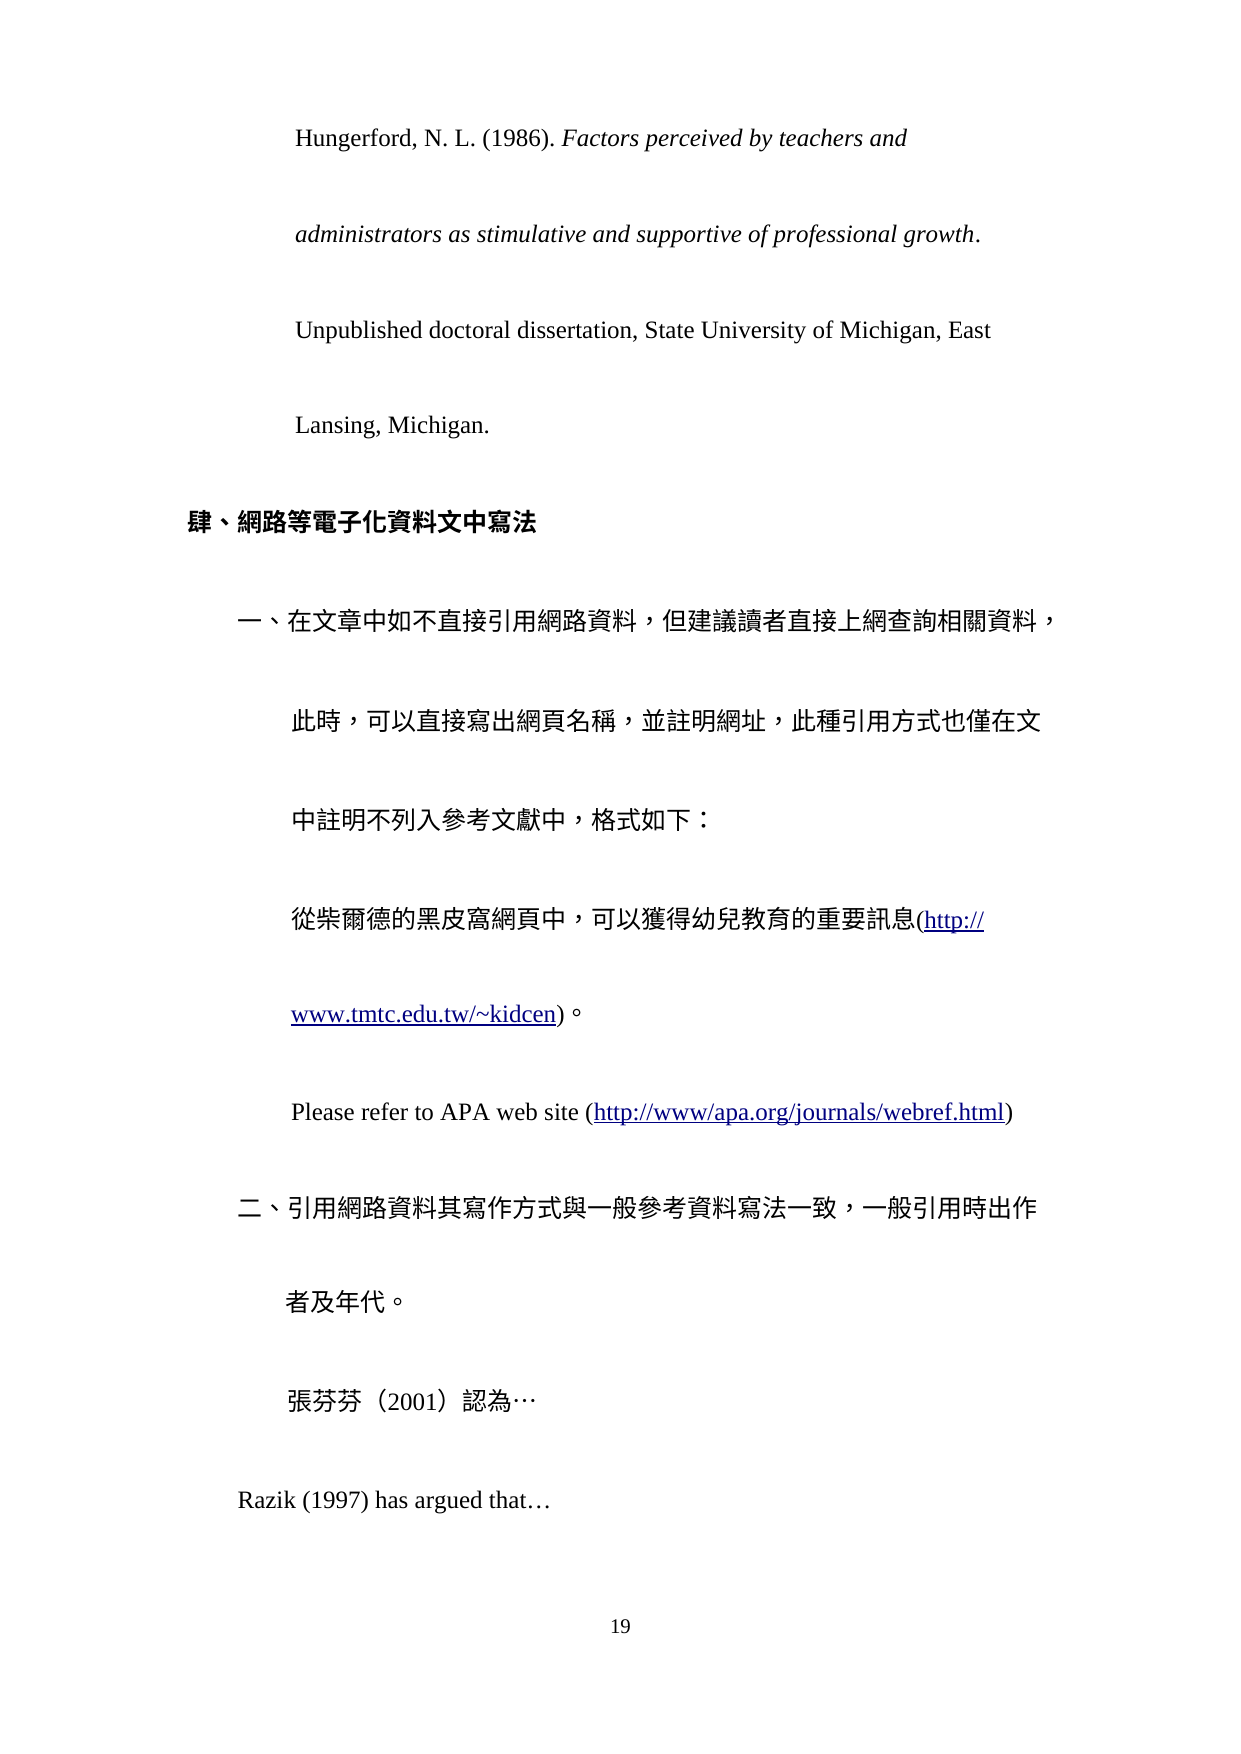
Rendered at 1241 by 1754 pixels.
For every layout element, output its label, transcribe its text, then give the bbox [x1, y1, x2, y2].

text Hungerford, N. L. (1986). Factors perceived by teachers and [295, 96, 1053, 159]
text 張芬芬（2001）認為… [187, 1358, 1053, 1421]
text 一、在文章中如不直接引用網路資料，但建議讀者直接上網查詢相關資料， [187, 578, 1053, 641]
text 肆、網路等電子化資料文中寫法 [187, 479, 1053, 541]
text 此時，可以直接寫出網頁名稱，並註明網址，此種引用方式也僅在文 [187, 677, 1053, 740]
text Unpublished doctoral dissertation, State University of Michigan, East [295, 287, 1053, 350]
text Razik (1997) has argued that… [187, 1457, 1053, 1520]
text Please refer to APA web site (http://www/apa.org/journals/webref.html) [291, 1069, 1053, 1132]
text Lansing, Michigan. [295, 383, 1053, 446]
text 從柴爾德的黑皮窩網頁中，可以獲得幼兒教育的重要訊息(http://www.tmtc.edu.tw/~kidcen)。 [291, 876, 1053, 1032]
text 二、引用網路資料其寫作方式與一般參考資料寫法一致，一般引用時出作者及年代。 [187, 1165, 1053, 1321]
text 中註明不列入參考文獻中，格式如下： [187, 777, 1053, 839]
text administrators as stimulative and supportive of professional growth. [295, 192, 1053, 254]
